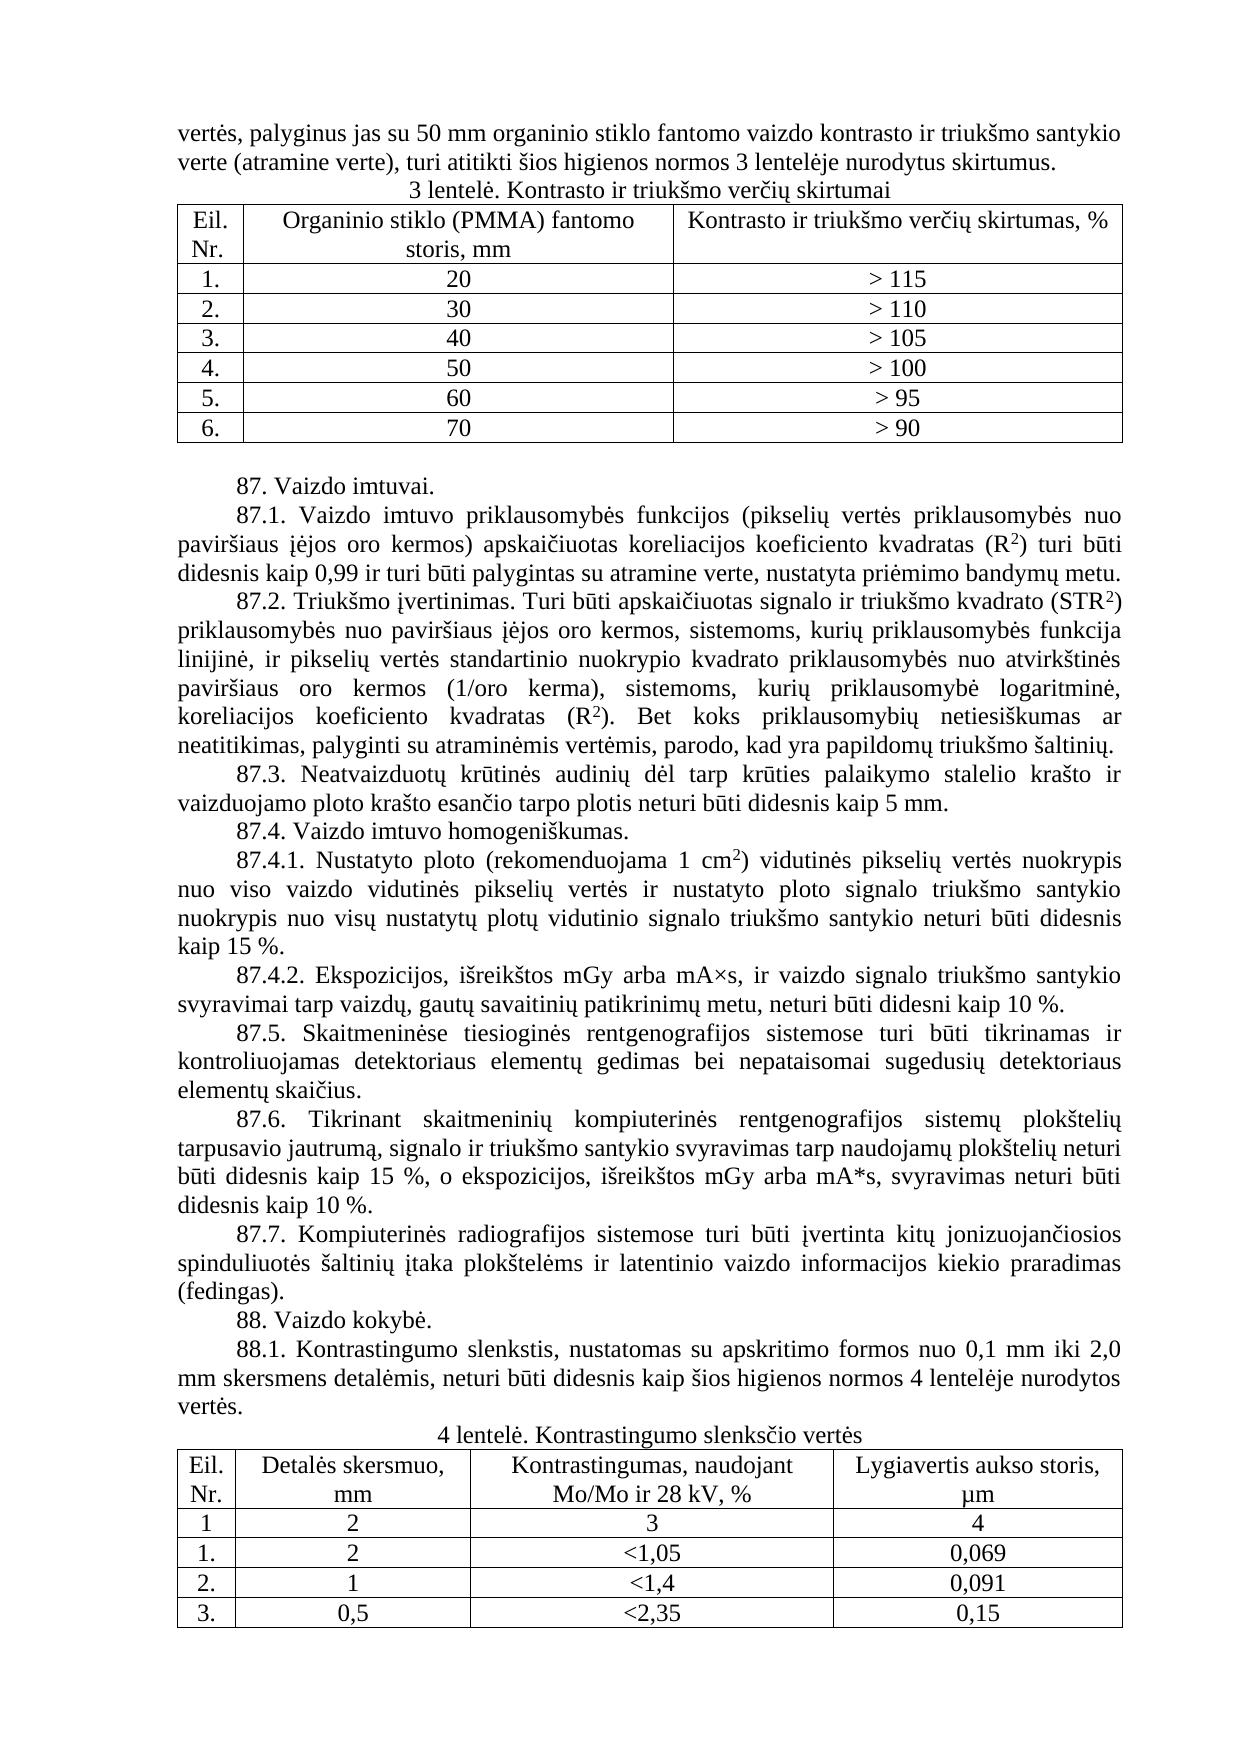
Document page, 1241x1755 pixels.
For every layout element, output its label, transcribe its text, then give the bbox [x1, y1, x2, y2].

table_cell 0,5 [236, 1598, 470, 1627]
table_cell > 90 [674, 413, 1122, 442]
table_cell 2 [236, 1509, 470, 1537]
table_cell <1,05 [471, 1538, 833, 1567]
text 88.1. Kontrastingumo slenkstis, nustatomas su apskritimo formos nuo 0,1 mm iki 2,0 mm skersmens detalėmis, neturi būti didesnis kaip šios higienos normos 4 lentelėje nurodytos vertės. [177, 1334, 1122, 1420]
text 87.1. Vaizdo imtuvo priklausomybės funkcijos (pikselių vertės priklausomybės nuo paviršiaus įėjos oro kermos) apskaičiuotas koreliacijos koeficiento kvadratas (R2) turi būti didesnis kaip 0,99 ir turi būti palygintas su atramine verte, nustatyta priėmimo bandymų metu. [177, 500, 1122, 586]
text 87.7. Kompiuterinės radiografijos sistemose turi būti įvertinta kitų jonizuojančiosios spinduliuotės šaltinių įtaka plokštelėms ir latentinio vaizdo informacijos kiekio praradimas (fedingas). [177, 1219, 1122, 1305]
table_header Kontrasto ir triukšmo verčių skirtumas, % [674, 205, 1122, 263]
table_header Kontrastingumas, naudojant Mo/Mo ir 28 kV, % [471, 1450, 833, 1507]
text 88. Vaizdo kokybė. [177, 1305, 1122, 1334]
text vertės, palyginus jas su 50 mm organinio stiklo fantomo vaizdo kontrasto ir triukšmo santykio verte (atramine verte), turi atitikti šios higienos normos 3 lentelėje nurodytus skirtumus. [177, 118, 1122, 176]
table_cell 3. [178, 1598, 235, 1627]
table_header Lygiavertis aukso storis, µm [834, 1450, 1122, 1507]
text 4 lentelė. Kontrastingumo slenksčio vertės [177, 1420, 1122, 1449]
text 87.4.2. Ekspozicijos, išreikštos mGy arba mA×s, ir vaizdo signalo triukšmo santykio svyravimai tarp vaizdų, gautų savaitinių patikrinimų metu, neturi būti didesni kaip 10 %. [177, 960, 1122, 1018]
table_cell 3. [178, 324, 243, 352]
table_cell 3 [471, 1509, 833, 1537]
table_cell 60 [244, 383, 673, 412]
table_cell 1. [178, 264, 243, 293]
table_cell > 110 [674, 294, 1122, 322]
text 3 lentelė. Kontrasto ir triukšmo verčių skirtumai [177, 176, 1122, 204]
table_cell 6. [178, 413, 243, 442]
table_header Eil. Nr. [178, 1450, 235, 1507]
table_cell <2,35 [471, 1598, 833, 1627]
text 87.5. Skaitmeninėse tiesioginės rentgenografijos sistemose turi būti tikrinamas ir kontroliuojamas detektoriaus elementų gedimas bei nepataisomai sugedusių detektoriaus elementų skaičius. [177, 1018, 1122, 1104]
table_cell 4. [178, 353, 243, 382]
table_cell 0,069 [834, 1538, 1122, 1567]
text 87.2. Triukšmo įvertinimas. Turi būti apskaičiuotas signalo ir triukšmo kvadrato (STR2) priklausomybės nuo paviršiaus įėjos oro kermos, sistemoms, kurių priklausomybės funkcija linijinė, ir pikselių vertės standartinio nuokrypio kvadrato priklausomybės nuo atvirkštinės paviršiaus oro kermos (1/oro kerma), sistemoms, kurių priklausomybė logaritminė, koreliacijos koeficiento kvadratas (R2). Bet koks priklausomybių netiesiškumas ar neatitikimas, palyginti su atraminėmis vertėmis, parodo, kad yra papildomų triukšmo šaltinių. [177, 586, 1122, 759]
table_cell > 95 [674, 383, 1122, 412]
table_cell > 105 [674, 324, 1122, 352]
table_cell 0,091 [834, 1568, 1122, 1597]
table_cell > 115 [674, 264, 1122, 293]
table_cell 4 [834, 1509, 1122, 1537]
table_cell > 100 [674, 353, 1122, 382]
table_cell 2. [178, 1568, 235, 1597]
text 87.4.1. Nustatyto ploto (rekomenduojama 1 cm2) vidutinės pikselių vertės nuokrypis nuo viso vaizdo vidutinės pikselių vertės ir nustatyto ploto signalo triukšmo santykio nuokrypis nuo visų nustatytų plotų vidutinio signalo triukšmo santykio neturi būti didesnis kaip 15 %. [177, 845, 1122, 960]
table_cell 30 [244, 294, 673, 322]
text 87. Vaizdo imtuvai. [177, 471, 1122, 500]
table_cell 1 [178, 1509, 235, 1537]
table_header Eil. Nr. [178, 205, 243, 263]
table_cell <1,4 [471, 1568, 833, 1597]
table_header Detalės skersmuo, mm [236, 1450, 470, 1507]
table_cell 1 [236, 1568, 470, 1597]
text 87.6. Tikrinant skaitmeninių kompiuterinės rentgenografijos sistemų plokštelių tarpusavio jautrumą, signalo ir triukšmo santykio svyravimas tarp naudojamų plokštelių neturi būti didesnis kaip 15 %, o ekspozicijos, išreikštos mGy arba mA*s, svyravimas neturi būti didesnis kaip 10 %. [177, 1104, 1122, 1219]
table_cell 2. [178, 294, 243, 322]
table_cell 40 [244, 324, 673, 352]
table_cell 50 [244, 353, 673, 382]
table_cell 5. [178, 383, 243, 412]
text 87.3. Neatvaizduotų krūtinės audinių dėl tarp krūties palaikymo stalelio krašto ir vaizduojamo ploto krašto esančio tarpo plotis neturi būti didesnis kaip 5 mm. [177, 759, 1122, 816]
table_cell 20 [244, 264, 673, 293]
table_cell 70 [244, 413, 673, 442]
table_cell 2 [236, 1538, 470, 1567]
text 87.4. Vaizdo imtuvo homogeniškumas. [177, 816, 1122, 845]
table_header Organinio stiklo (PMMA) fantomo storis, mm [244, 205, 673, 263]
table_cell 0,15 [834, 1598, 1122, 1627]
table_cell 1. [178, 1538, 235, 1567]
